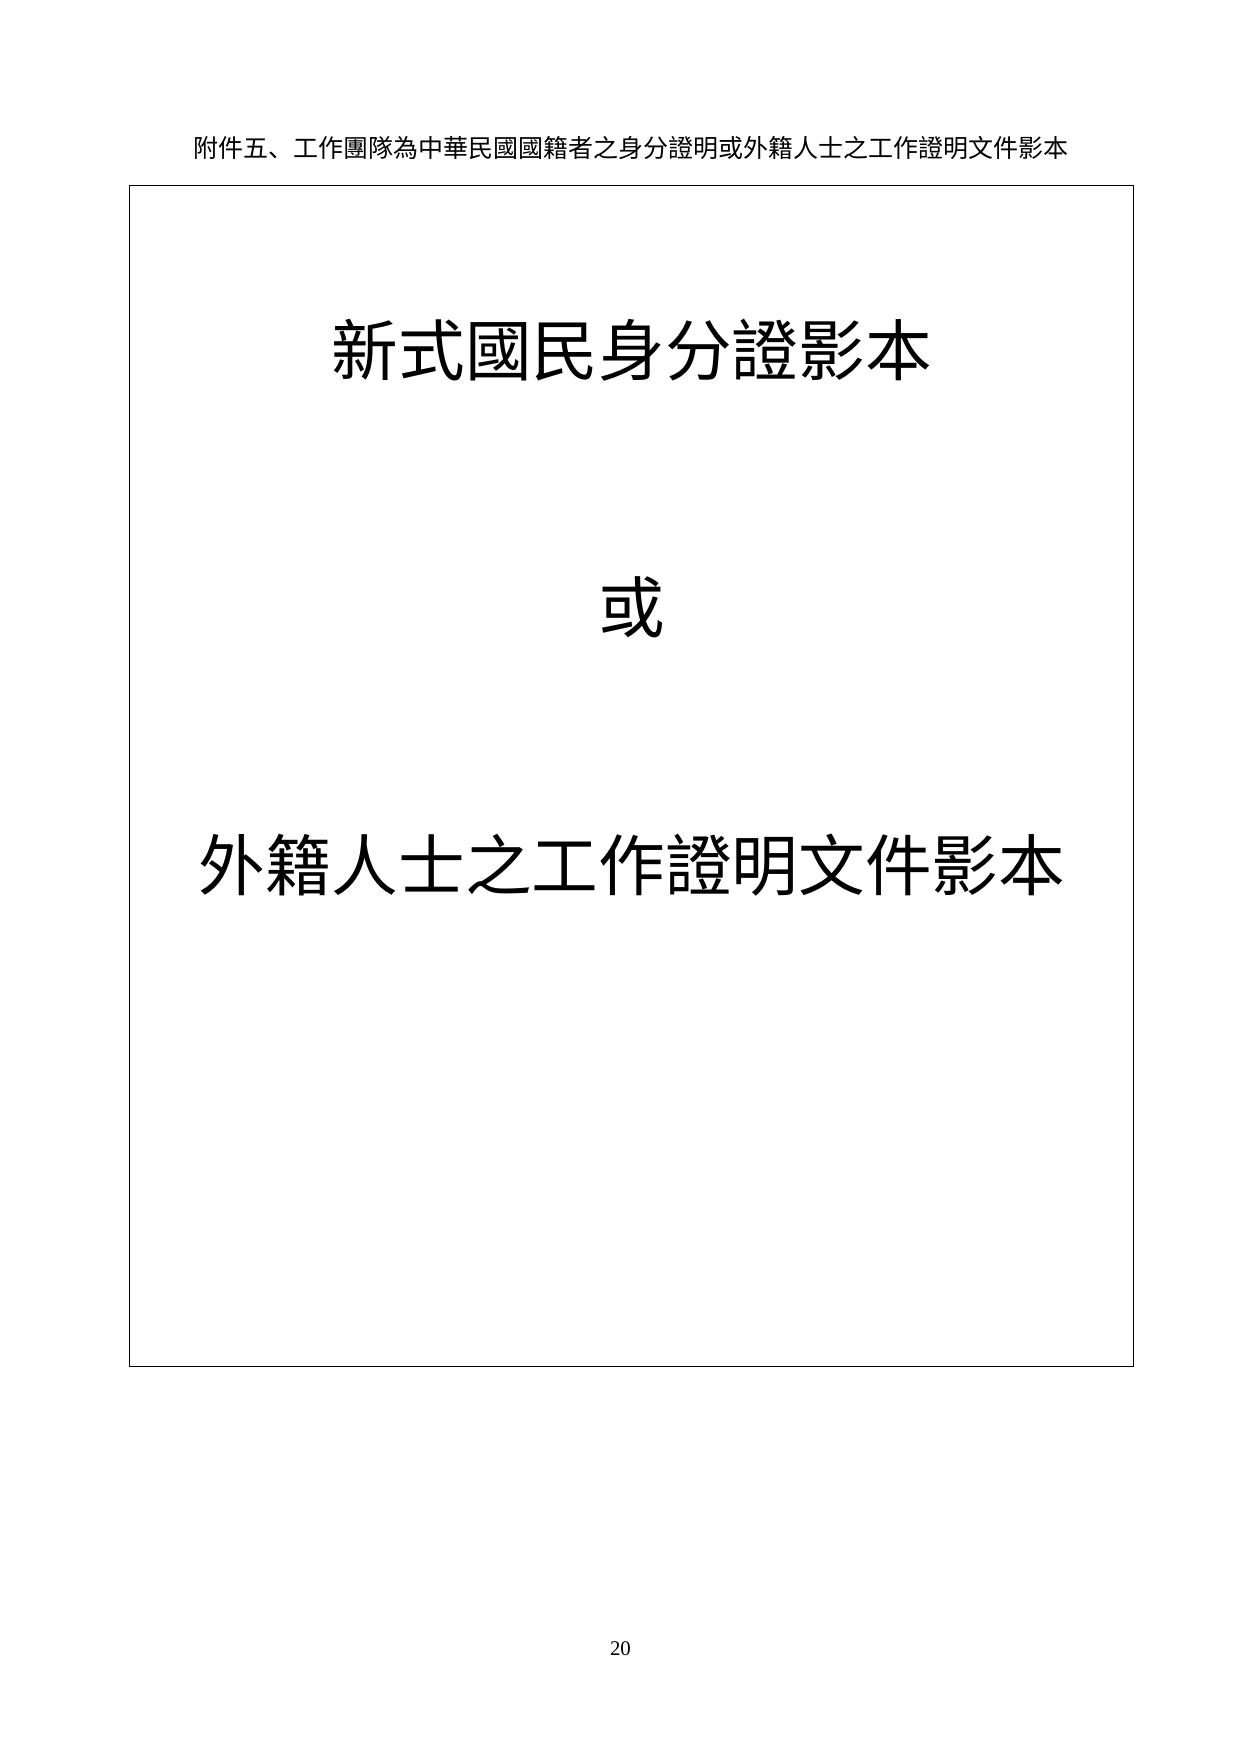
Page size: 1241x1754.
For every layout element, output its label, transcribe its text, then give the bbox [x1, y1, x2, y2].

table_header 新式國民身分證影本 或 外籍人士之工作證明文件影本 [130, 186, 1133, 1366]
text 附件五、工作團隊為中華民國國籍者之身分證明或外籍人士之工作證明文件影本 [193, 124, 1122, 166]
